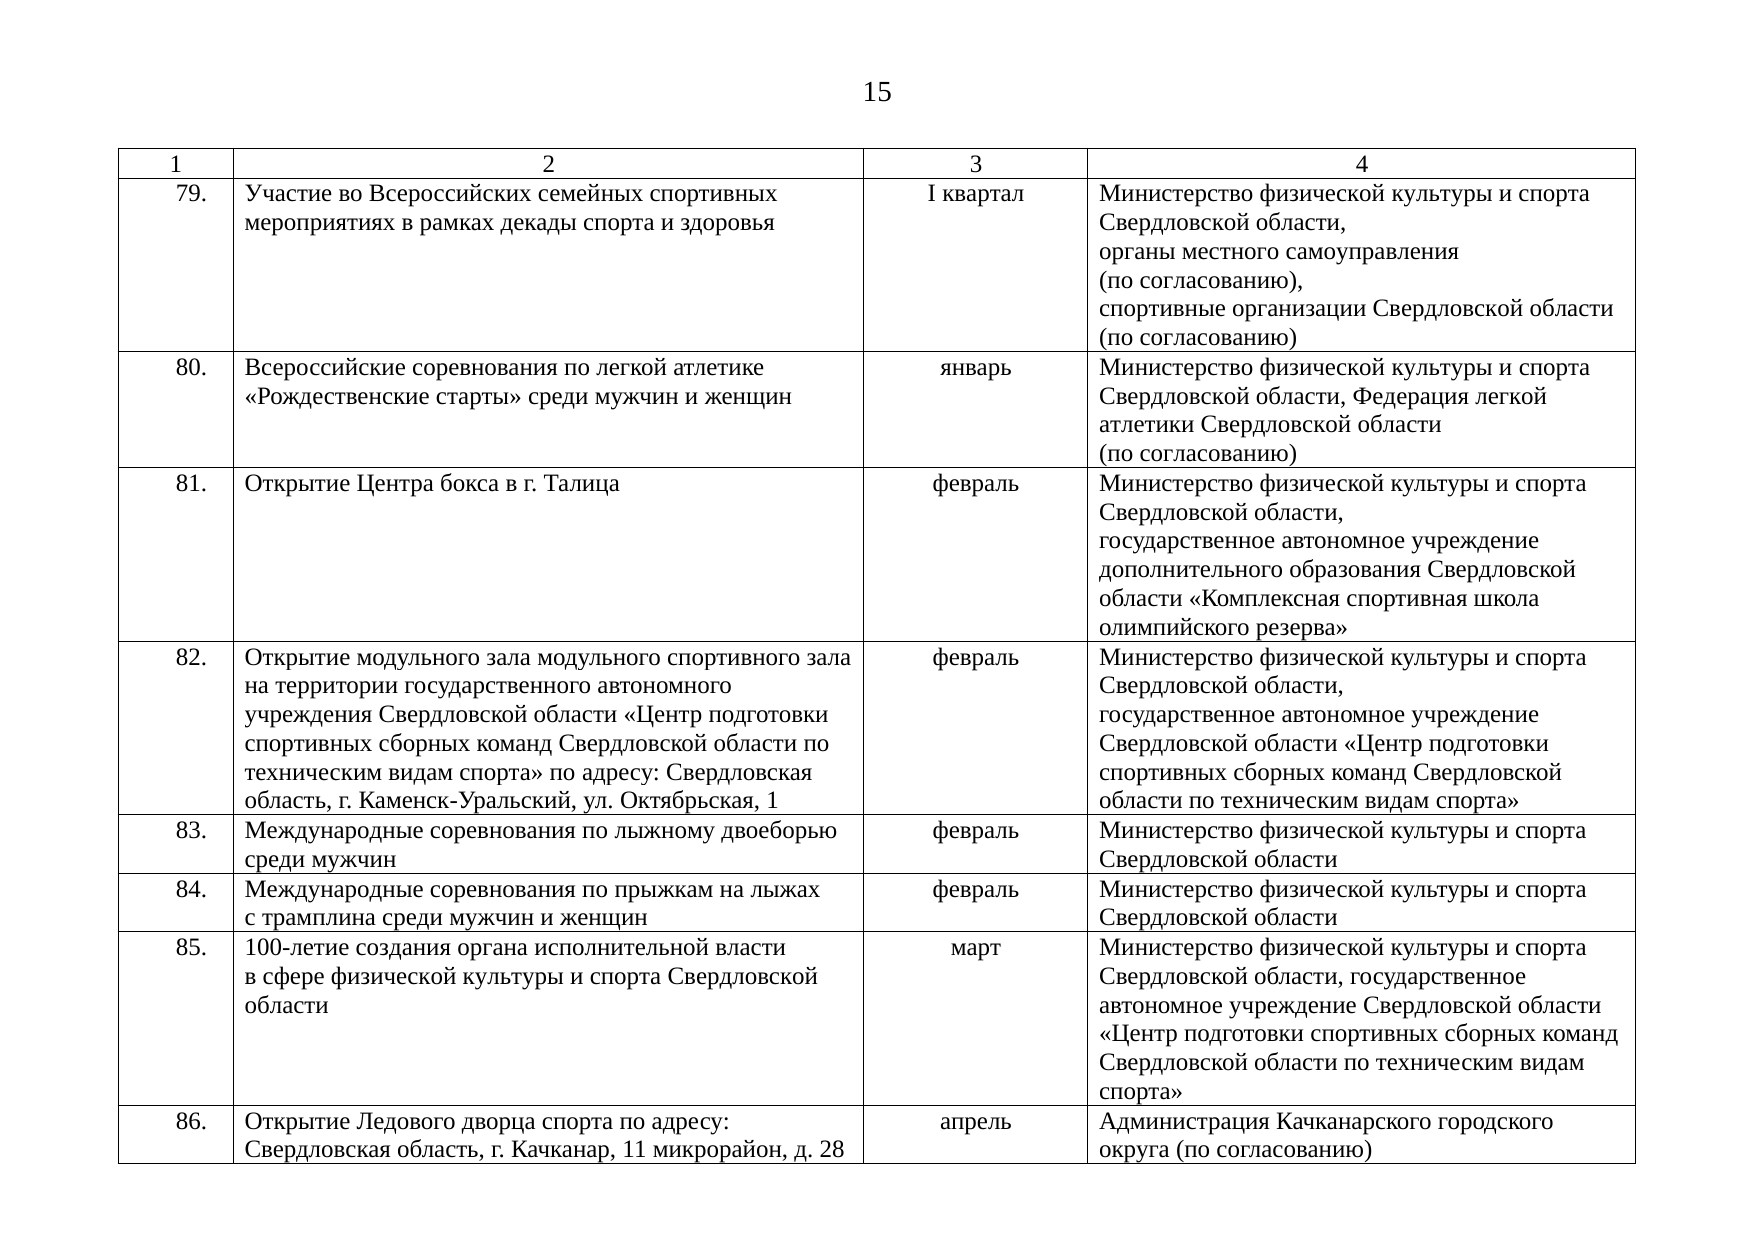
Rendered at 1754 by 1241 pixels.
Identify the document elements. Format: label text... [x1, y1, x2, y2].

table_cell [119, 468, 233, 641]
table_cell [119, 642, 233, 814]
table_cell Министерство физической культуры и спорта Свердловской области, государственное автономное учреждение Свердловской области «Центр подготовки спортивных сборных команд Свердловской области по техническим видам спорта» [1088, 642, 1635, 814]
table_cell Международные соревнования по лыжному двоеборью среди мужчин [234, 815, 863, 873]
table_header 2 [234, 149, 863, 177]
table_cell [119, 932, 233, 1105]
table_cell Министерство физической культуры и спорта Свердловской области, Федерация легкой атлетики Свердловской области (по согласованию) [1088, 352, 1635, 467]
table_cell Министерство физической культуры и спорта Свердловской области, органы местного самоуправления (по согласованию), спортивные организации Свердловской области (по согласованию) [1088, 179, 1635, 351]
table_cell Открытие Центра бокса в г. Талица [234, 468, 863, 641]
table_cell I квартал [864, 179, 1087, 351]
table_cell Участие во Всероссийских семейных спортивных мероприятиях в рамках декады спорта и здоровья [234, 179, 863, 351]
table_cell [119, 1106, 233, 1163]
table_cell март [864, 932, 1087, 1105]
table_cell [119, 874, 233, 931]
table_cell Открытие модульного зала модульного спортивного зала на территории государственного автономного учреждения Свердловской области «Центр подготовки спортивных сборных команд Свердловской области по техническим видам спорта» по адресу: Свердловская область, г. Каменск-Уральский, ул. Октябрьская, 1 [234, 642, 863, 814]
table_cell февраль [864, 642, 1087, 814]
table_cell 100-летие создания органа исполнительной власти в сфере физической культуры и спорта Свердловской области [234, 932, 863, 1105]
table_header 3 [864, 149, 1087, 177]
table_cell Министерство физической культуры и спорта Свердловской области, государственное автономное учреждение дополнительного образования Свердловской области «Комплексная спортивная школа олимпийского резерва» [1088, 468, 1635, 641]
table_header 1 [119, 149, 233, 177]
table_cell январь [864, 352, 1087, 467]
table_cell Всероссийские соревнования по легкой атлетике «Рождественские старты» среди мужчин и женщин [234, 352, 863, 467]
table_cell февраль [864, 874, 1087, 931]
table_cell апрель [864, 1106, 1087, 1163]
table_cell Министерство физической культуры и спорта Свердловской области [1088, 815, 1635, 873]
table_cell Министерство физической культуры и спорта Свердловской области [1088, 874, 1635, 931]
table_cell февраль [864, 815, 1087, 873]
table_cell [119, 815, 233, 873]
table_cell Международные соревнования по прыжкам на лыжах с трамплина среди мужчин и женщин [234, 874, 863, 931]
table_cell Администрация Качканарского городского округа (по согласованию) [1088, 1106, 1635, 1163]
table_cell Министерство физической культуры и спорта Свердловской области, государственное автономное учреждение Свердловской области «Центр подготовки спортивных сборных команд Свердловской области по техническим видам спорта» [1088, 932, 1635, 1105]
table_cell [119, 179, 233, 351]
table_cell февраль [864, 468, 1087, 641]
table_cell [119, 352, 233, 467]
table_header 4 [1088, 149, 1635, 177]
table_cell Открытие Ледового дворца спорта по адресу: Свердловская область, г. Качканар, 11 микрорайон, д. 28 [234, 1106, 863, 1163]
